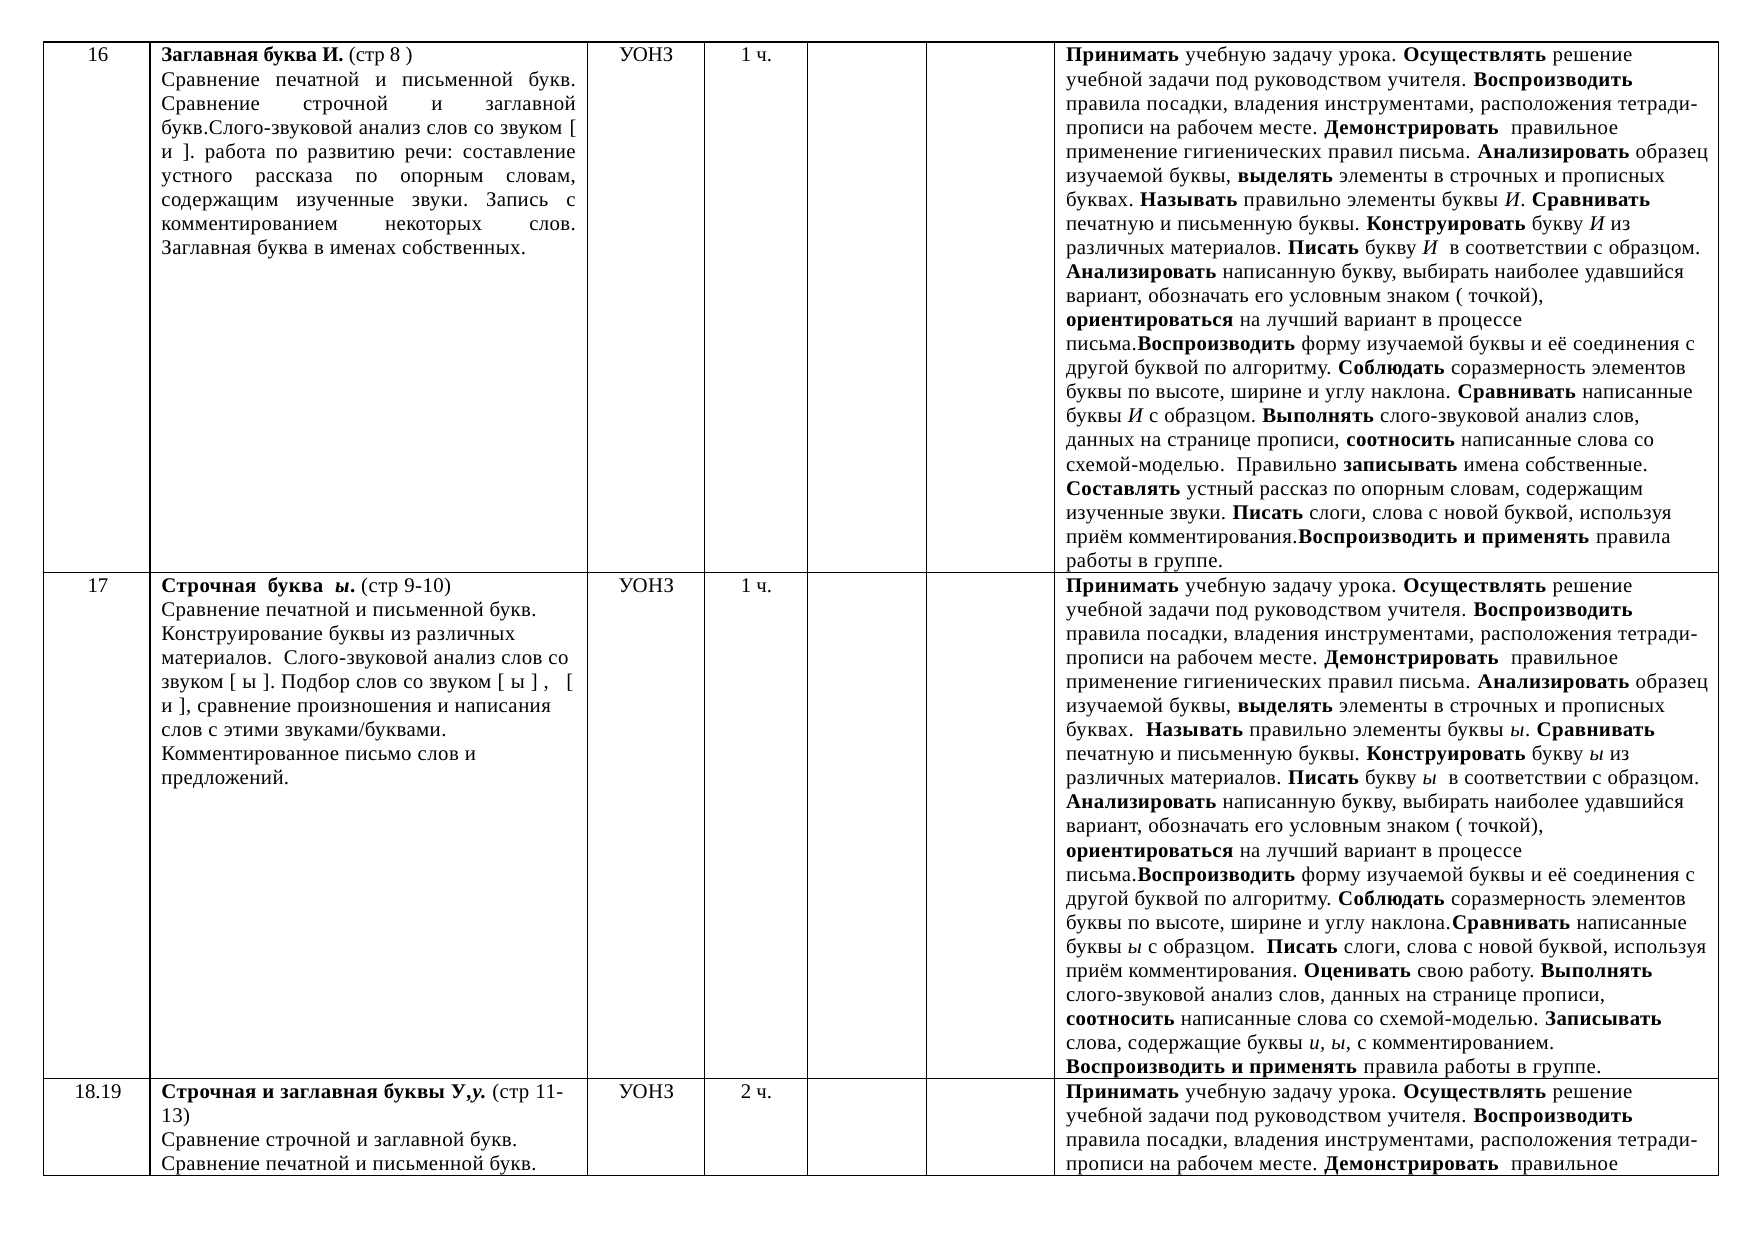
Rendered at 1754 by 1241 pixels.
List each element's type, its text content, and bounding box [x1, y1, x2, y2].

table_cell [927, 43, 1054, 572]
table_cell Заглавная буква И. (стр 8 ) Сравнение печатной и письменной букв. Сравнение строчной и заглавной букв.Слого-звуковой анализ слов со звуком [ и ]. работа по развитию речи: составление устного рассказа по опорным словам, содержащим изученные звуки. Запись с комментированием некоторых слов. Заглавная буква в именах собственных. [151, 43, 587, 572]
table_cell Принимать учебную задачу урока. Осуществлять решение учебной задачи под руководством учителя. Воспроизводить правила посадки, владения инструментами, расположения тетради-прописи на рабочем месте. Демонстрировать правильное применение гигиенических правил письма. Анализировать образец изучаемой буквы, выделять элементы в строчных и прописных буквах. Называть правильно элементы буквы ы. Сравнивать печатную и письменную буквы. Конструировать букву ы из различных материалов. Писать букву ы в соответствии с образцом. Анализировать написанную букву, выбирать наиболее удавшийся вариант, обозначать его условным знаком ( точкой), ориентироваться на лучший вариант в процессе письма.Воспроизводить форму изучаемой буквы и её соединения с другой буквой по алгоритму. Соблюдать соразмерность элементов буквы по высоте, ширине и углу наклона.Сравнивать написанные буквы ы с образцом. Писать слоги, слова с новой буквой, используя приём комментирования. Оценивать свою работу. Выполнять слого-звуковой анализ слов, данных на странице прописи, соотносить написанные слова со схемой-моделью. Записывать слова, содержащие буквы и, ы, с комментированием. Воспроизводить и применять правила работы в группе. [1055, 573, 1718, 1078]
table_cell 18,19 [44, 1079, 149, 1175]
table_cell [808, 573, 926, 1078]
table_cell Строчная буква ы. (стр 9-10) Сравнение печатной и письменной букв. Конструирование буквы из различных материалов. Слого-звуковой анализ слов со звуком [ ы ]. Подбор слов со звуком [ ы ] , [ и ], сравнение произношения и написания слов с этими звуками/буквами. Комментированное письмо слов и предложений. [151, 573, 587, 1078]
table_cell 2 ч. [705, 1079, 807, 1175]
table_cell 1 ч. [705, 43, 807, 572]
table_cell Строчная и заглавная буквы У,у. (стр 11-13) Сравнение строчной и заглавной букв. Сравнение печатной и письменной букв. [151, 1079, 587, 1175]
table_cell [808, 1079, 926, 1175]
table_cell 17 [44, 573, 149, 1078]
table_cell 16 [44, 43, 149, 572]
table_cell УОНЗ [588, 43, 704, 572]
table_cell [927, 573, 1054, 1078]
table_cell УОНЗ [588, 573, 704, 1078]
table_cell [808, 43, 926, 572]
table_cell 1 ч. [705, 573, 807, 1078]
table_cell [927, 1079, 1054, 1175]
table_cell УОНЗ [588, 1079, 704, 1175]
table_cell Принимать учебную задачу урока. Осуществлять решение учебной задачи под руководством учителя. Воспроизводить правила посадки, владения инструментами, расположения тетради-прописи на рабочем месте. Демонстрировать правильное применение гигиенических правил письма. Анализировать образец изучаемой буквы, выделять элементы в строчных и прописных буквах. Называть правильно элементы буквы И. Сравнивать печатную и письменную буквы. Конструировать букву И из различных материалов. Писать букву И в соответствии с образцом. Анализировать написанную букву, выбирать наиболее удавшийся вариант, обозначать его условным знаком ( точкой), ориентироваться на лучший вариант в процессе письма.Воспроизводить форму изучаемой буквы и её соединения с другой буквой по алгоритму. Соблюдать соразмерность элементов буквы по высоте, ширине и углу наклона. Сравнивать написанные буквы И с образцом. Выполнять слого-звуковой анализ слов, данных на странице прописи, соотносить написанные слова со схемой-моделью. Правильно записывать имена собственные. Составлять устный рассказ по опорным словам, содержащим изученные звуки. Писать слоги, слова с новой буквой, используя приём комментирования.Воспроизводить и применять правила работы в группе. [1055, 43, 1718, 572]
table_cell Принимать учебную задачу урока. Осуществлять решение учебной задачи под руководством учителя. Воспроизводить правила посадки, владения инструментами, расположения тетради-прописи на рабочем месте. Демонстрировать правильное [1055, 1079, 1718, 1175]
